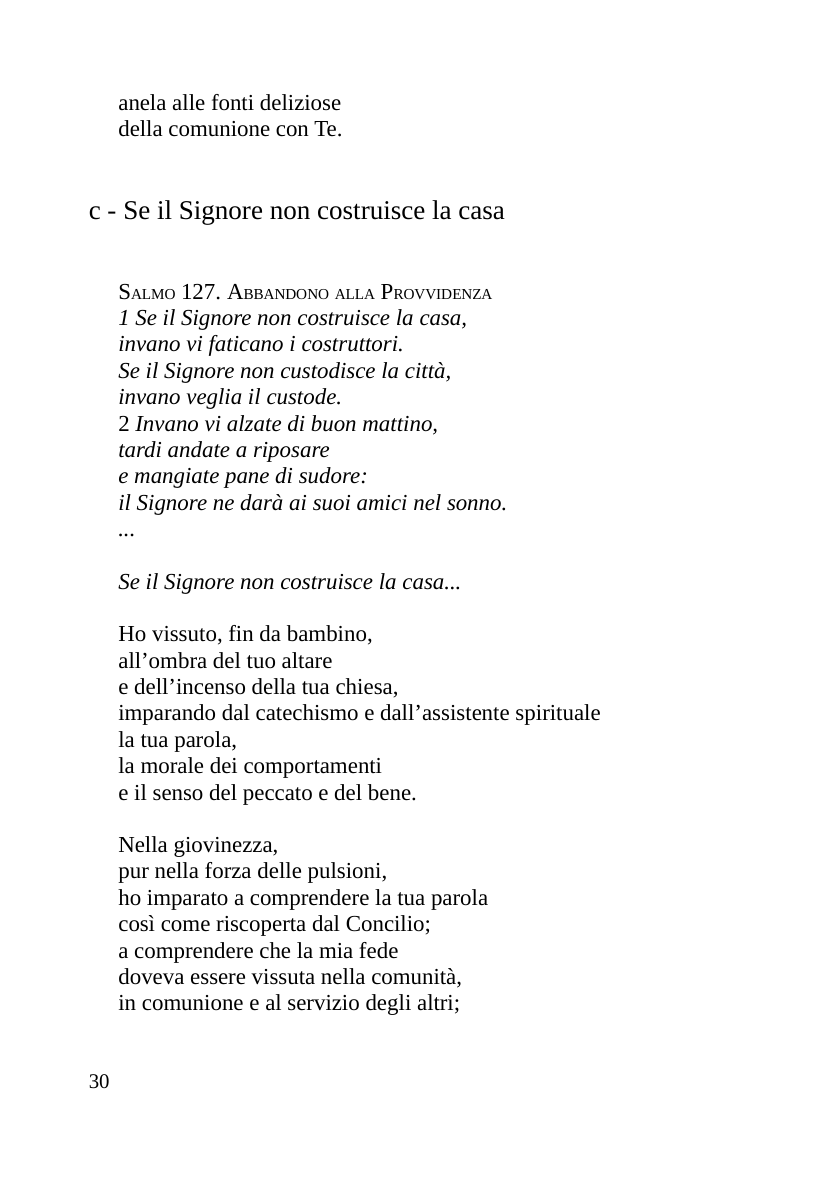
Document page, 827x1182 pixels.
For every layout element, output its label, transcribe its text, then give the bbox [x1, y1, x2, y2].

text la morale dei comportamenti [88, 752, 738, 778]
text invano veglia il custode. [88, 383, 738, 409]
text doveva essere vissuta nella comunità, [88, 963, 738, 989]
text all’ombra del tuo altare [88, 647, 738, 673]
text a comprendere che la mia fede [88, 937, 738, 963]
text anela alle fonti deliziose [88, 88, 738, 115]
text e dell’incenso della tua chiesa, [88, 673, 738, 699]
text tardi andate a riposare [88, 436, 738, 462]
text Salmo 127. Abbandono alla Provvidenza [88, 278, 738, 304]
text e mangiate pane di sudore: [88, 462, 738, 489]
subtitle c - Se il Signore non costruisce la casa [88, 194, 738, 225]
text ... [88, 515, 738, 541]
text in comunione e al servizio degli altri; [88, 989, 738, 1016]
text pur nella forza delle pulsioni, [88, 858, 738, 884]
text invano vi faticano i costruttori. [88, 331, 738, 357]
text ho imparato a comprendere la tua parola [88, 884, 738, 910]
text 2 Invano vi alzate di buon mattino, [88, 409, 738, 436]
text Ho vissuto, fin da bambino, [88, 620, 738, 647]
text Se il Signore non custodisce la città, [88, 357, 738, 383]
text e il senso del peccato e del bene. [88, 778, 738, 805]
text Nella giovinezza, [88, 831, 738, 858]
text la tua parola, [88, 726, 738, 752]
text imparando dal catechismo e dall’assistente spirituale [88, 699, 738, 726]
text 1 Se il Signore non costruisce la casa, [88, 304, 738, 331]
text così come riscoperta dal Concilio; [88, 910, 738, 937]
text il Signore ne darà ai suoi amici nel sonno. [88, 489, 738, 515]
text Se il Signore non costruisce la casa... [88, 568, 738, 594]
text della comunione con Te. [88, 115, 738, 141]
